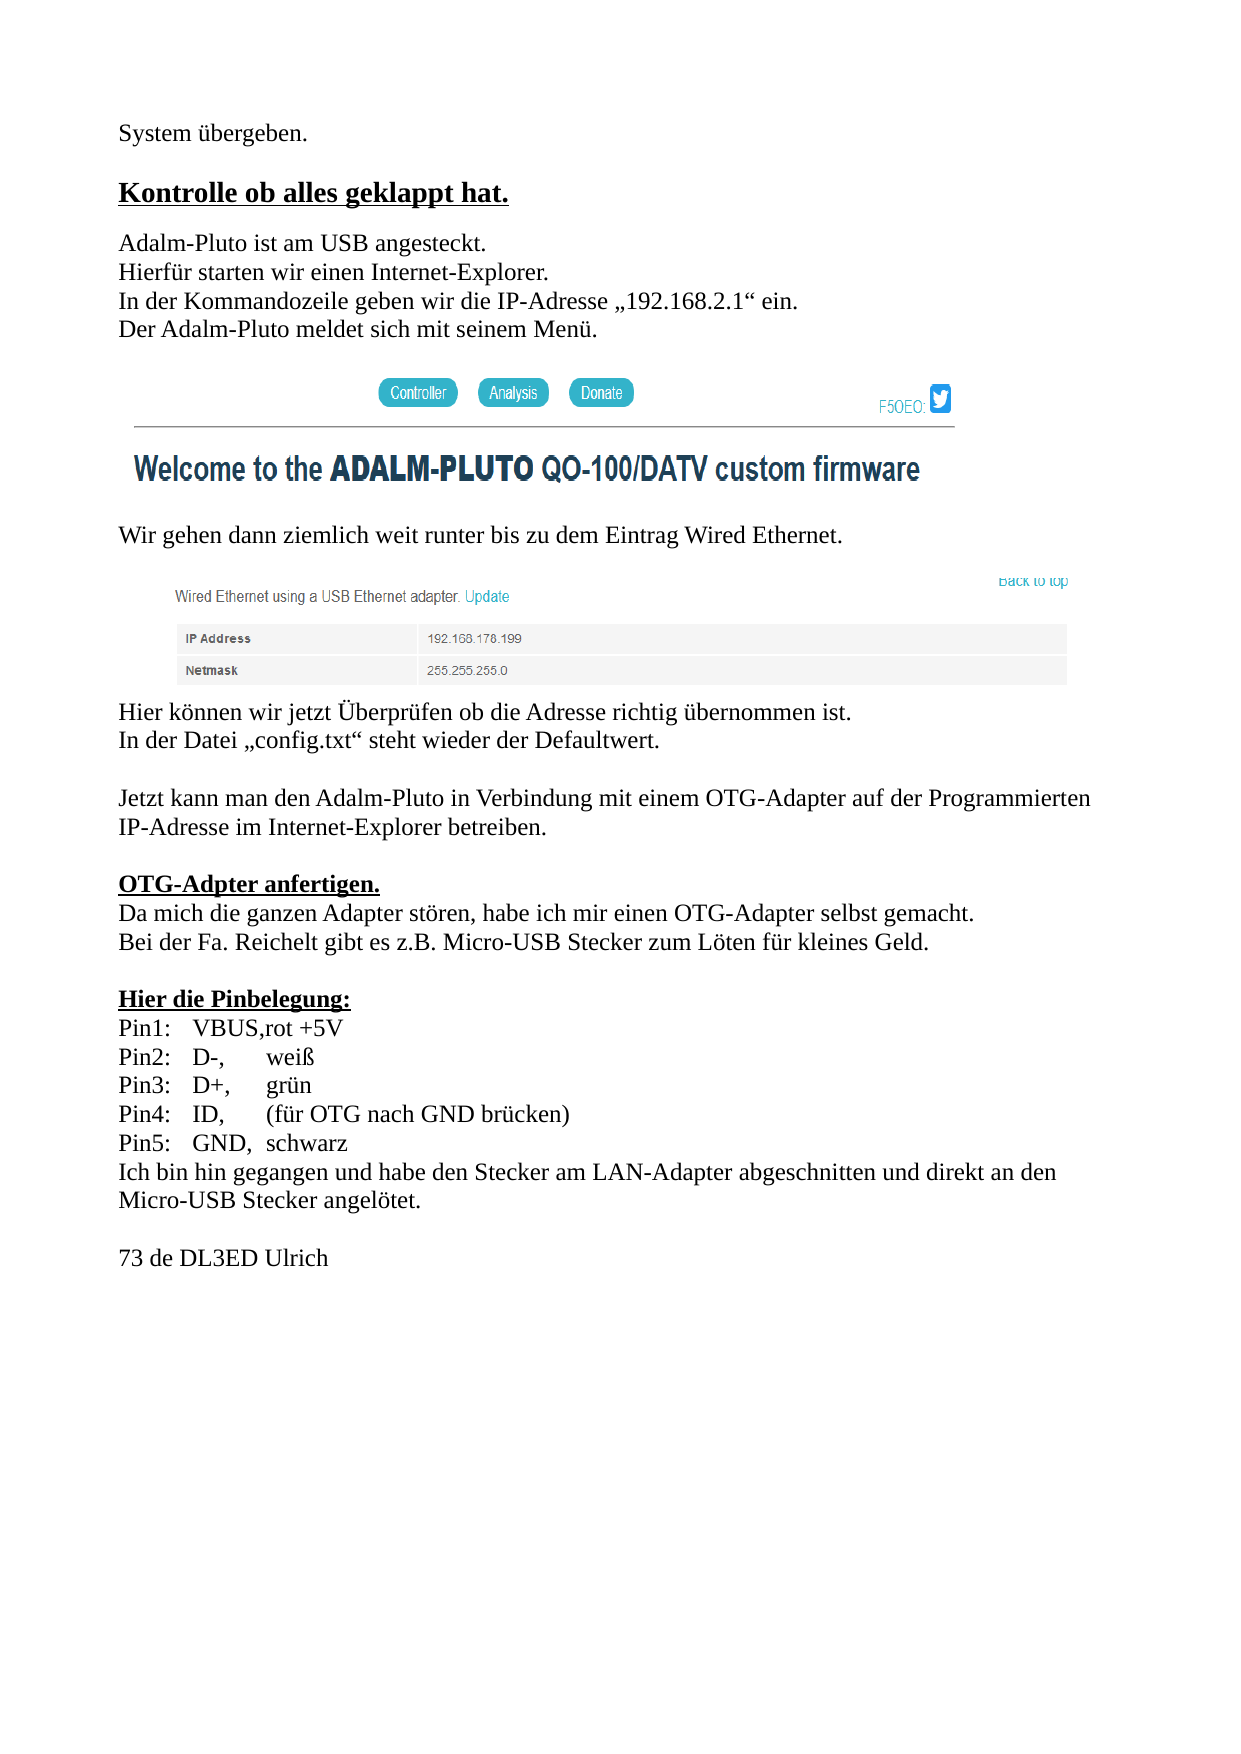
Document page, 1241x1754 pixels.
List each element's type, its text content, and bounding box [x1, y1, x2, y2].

text Jetzt kann man den Adalm-Pluto in Verbindung mit einem OTG-Adapter auf der Programmierten IP-Adresse im Internet-Explorer betreiben. [118, 783, 1122, 840]
text Hier die Pinbelegung: [118, 984, 1122, 1013]
text Pin1: VBUS,rot +5V [118, 1013, 1122, 1042]
text Pin3: D+, grün [118, 1070, 1122, 1099]
text In der Datei „config.txt“ steht wieder der Defaultwert. [118, 725, 1122, 754]
picture [166, 578, 1074, 697]
text Der Adalm-Pluto meldet sich mit seinem Menü. [118, 314, 1122, 343]
text Ich bin hin gegangen und habe den Stecker am LAN-Adapter abgeschnitten und direkt an den Micro-USB Stecker angelötet. [118, 1157, 1122, 1214]
text Da mich die ganzen Adapter stören, habe ich mir einen OTG-Adapter selbst gemacht. [118, 898, 1122, 927]
text Wir gehen dann ziemlich weit runter bis zu dem Eintrag Wired Ethernet. [118, 521, 1122, 549]
text Pin2: D-, weiß [118, 1042, 1122, 1070]
text Adalm-Pluto ist am USB angesteckt. [118, 228, 1122, 257]
text Hierfür starten wir einen Internet-Explorer. [118, 257, 1122, 286]
text Kontrolle ob alles geklappt hat. [118, 176, 1122, 209]
text In der Kommandozeile geben wir die IP-Adresse „192.168.2.1“ ein. [118, 286, 1122, 314]
text 73 de DL3ED Ulrich [118, 1243, 1122, 1272]
text OTG-Adpter anfertigen. [118, 869, 1122, 898]
text Pin4: ID, (für OTG nach GND brücken) [118, 1099, 1122, 1128]
picture [123, 362, 958, 492]
text System übergeben. [118, 118, 1122, 147]
text Hier können wir jetzt Überprüfen ob die Adresse richtig übernommen ist. [118, 578, 1122, 725]
text Bei der Fa. Reichelt gibt es z.B. Micro-USB Stecker zum Löten für kleines Geld. [118, 927, 1122, 955]
text Pin5: GND, schwarz [118, 1128, 1122, 1157]
